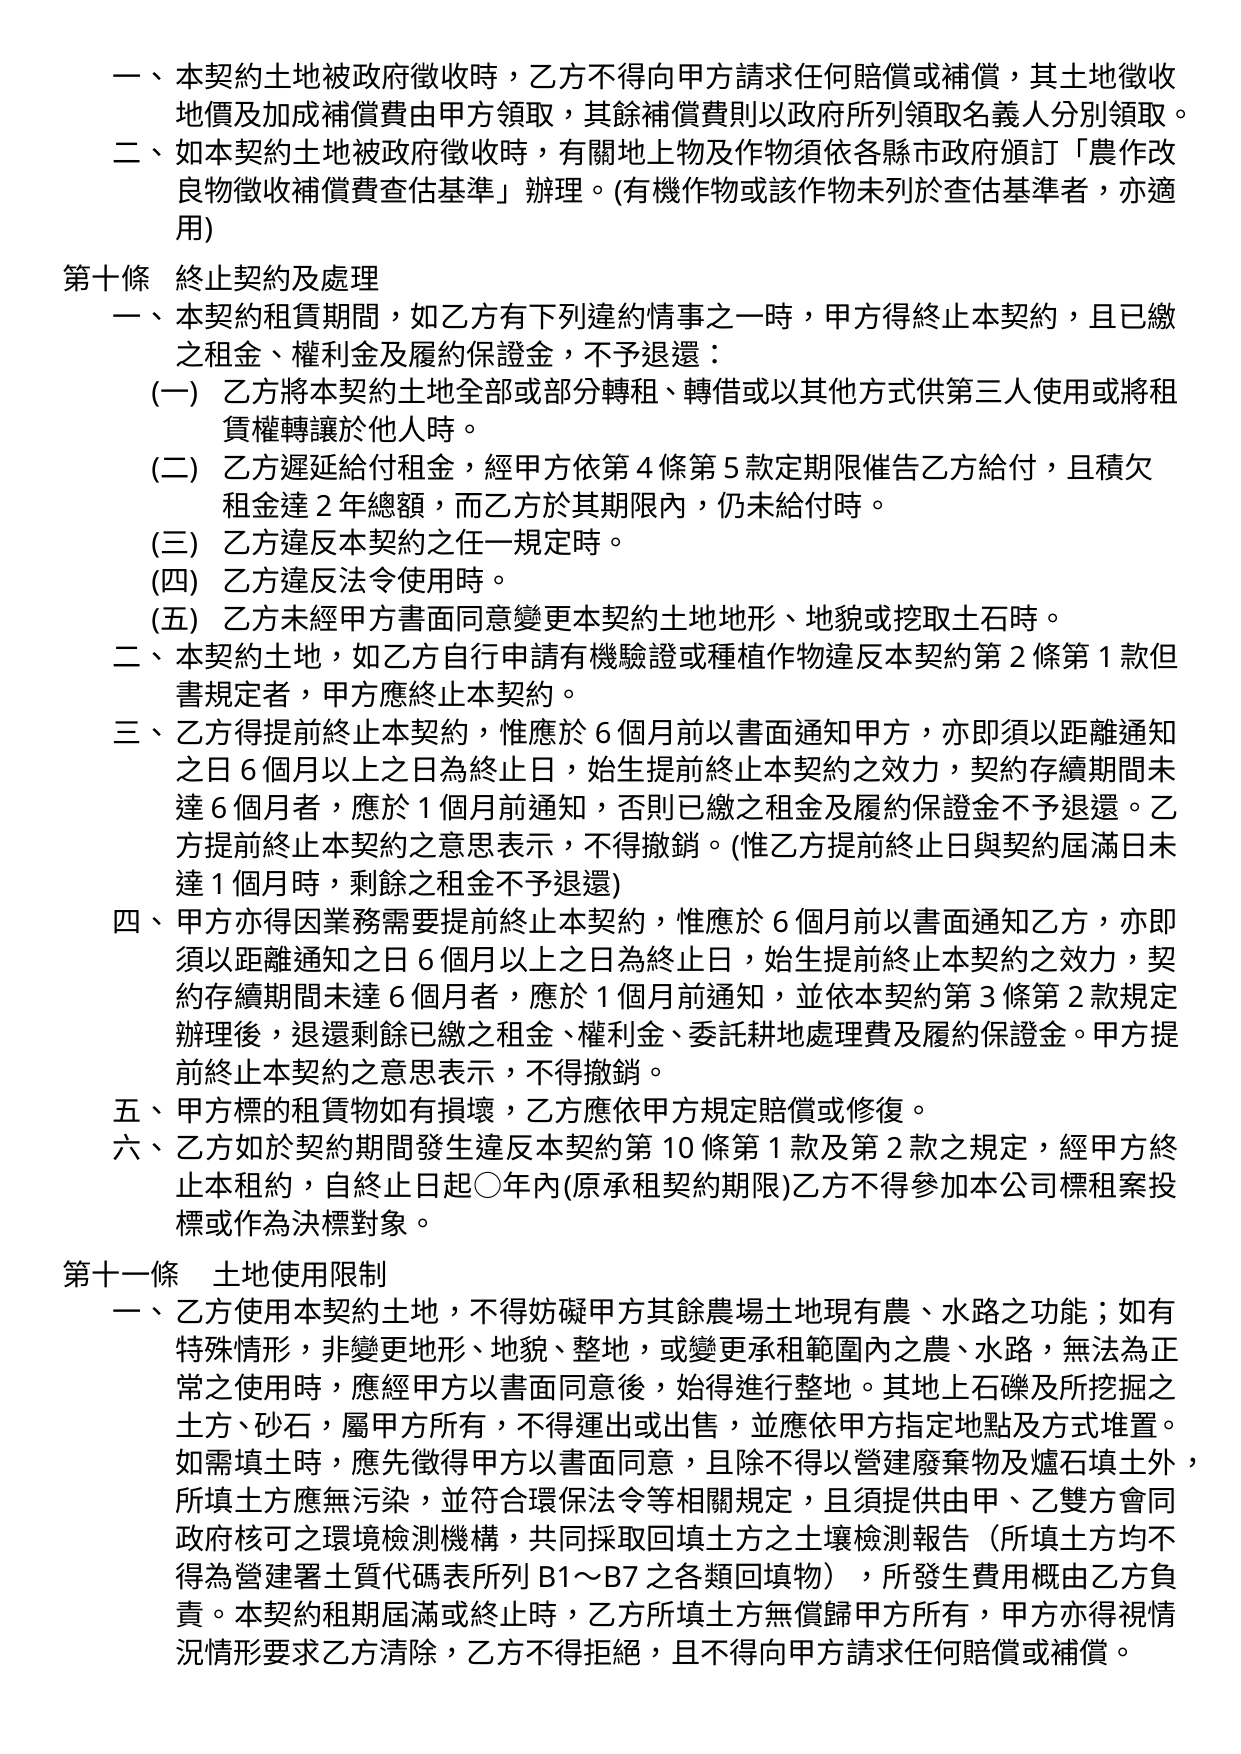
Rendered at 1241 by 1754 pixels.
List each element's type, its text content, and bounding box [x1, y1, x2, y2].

list 甲方標的租賃物如有損壞，乙方應依甲方規定賠償或修復。 [112, 1091, 1179, 1129]
list 乙方如於契約期間發生違反本契約第10條第1款及第2款之規定，經甲方終止本租約，自終止日起○年內(原承租契約期限)乙方不得參加本公司標租案投標或作為決標對象。 [112, 1129, 1179, 1242]
list 本契約土地被政府徵收時，乙方不得向甲方請求任何賠償或補償，其土地徵收地價及加成補償費由甲方領取，其餘補償費則以政府所列領取名義人分別領取。 [112, 57, 1179, 133]
list 土地使用限制 [62, 1255, 1179, 1292]
list 乙方違反本契約之任一規定時。 [151, 524, 1179, 562]
list 乙方將本契約土地全部或部分轉租、轉借或以其他方式供第三人使用或將租賃權轉讓於他人時。 [151, 372, 1179, 448]
list 甲方亦得因業務需要提前終止本契約，惟應於6個月前以書面通知乙方，亦即須以距離通知之日6個月以上之日為終止日，始生提前終止本契約之效力，契約存續期間未達6個月者，應於1個月前通知，並依本契約第3條第2款規定辦理後，退還剩餘已繳之租金、權利金、委託耕地處理費及履約保證金。甲方提前終止本契約之意思表示，不得撤銷。 [112, 902, 1179, 1091]
list 乙方違反法令使用時。 [151, 562, 1179, 599]
list 終止契約及處理 [62, 259, 1179, 297]
list 如本契約土地被政府徵收時，有關地上物及作物須依各縣市政府頒訂「農作改良物徵收補償費查估基準」辦理。(有機作物或該作物未列於查估基準者，亦適用) [112, 133, 1179, 247]
list 本契約租賃期間，如乙方有下列違約情事之一時，甲方得終止本契約，且已繳之租金、權利金及履約保證金，不予退還： [112, 297, 1179, 372]
list 乙方遲延給付租金，經甲方依第4條第5款定期限催告乙方給付，且積欠租金達2年總額，而乙方於其期限內，仍未給付時。 [151, 448, 1179, 524]
list 本契約土地，如乙方自行申請有機驗證或種植作物違反本契約第2條第1款但書規定者，甲方應終止本契約。 [112, 637, 1179, 713]
list 乙方得提前終止本契約，惟應於6個月前以書面通知甲方，亦即須以距離通知之日6個月以上之日為終止日，始生提前終止本契約之效力，契約存續期間未達6個月者，應於1個月前通知，否則已繳之租金及履約保證金不予退還。乙方提前終止本契約之意思表示，不得撤銷。(惟乙方提前終止日與契約屆滿日未達1個月時，剩餘之租金不予退還) [112, 713, 1179, 902]
list 乙方使用本契約土地，不得妨礙甲方其餘農場土地現有農、水路之功能；如有特殊情形，非變更地形、地貌、整地，或變更承租範圍內之農、水路，無法為正常之使用時，應經甲方以書面同意後，始得進行整地。其地上石礫及所挖掘之土方、砂石，屬甲方所有，不得運出或出售，並應依甲方指定地點及方式堆置。如需填土時，應先徵得甲方以書面同意，且除不得以營建廢棄物及爐石填土外，所填土方應無污染，並符合環保法令等相關規定，且須提供由甲、乙雙方會同政府核可之環境檢測機構，共同採取回填土方之土壤檢測報告（所填土方均不得為營建署土質代碼表所列B1～B7之各類回填物），所發生費用概由乙方負責。本契約租期屆滿或終止時，乙方所填土方無償歸甲方所有，甲方亦得視情況情形要求乙方清除，乙方不得拒絕，且不得向甲方請求任何賠償或補償。 [112, 1292, 1179, 1671]
list 乙方未經甲方書面同意變更本契約土地地形、地貌或挖取土石時。 [151, 599, 1179, 637]
